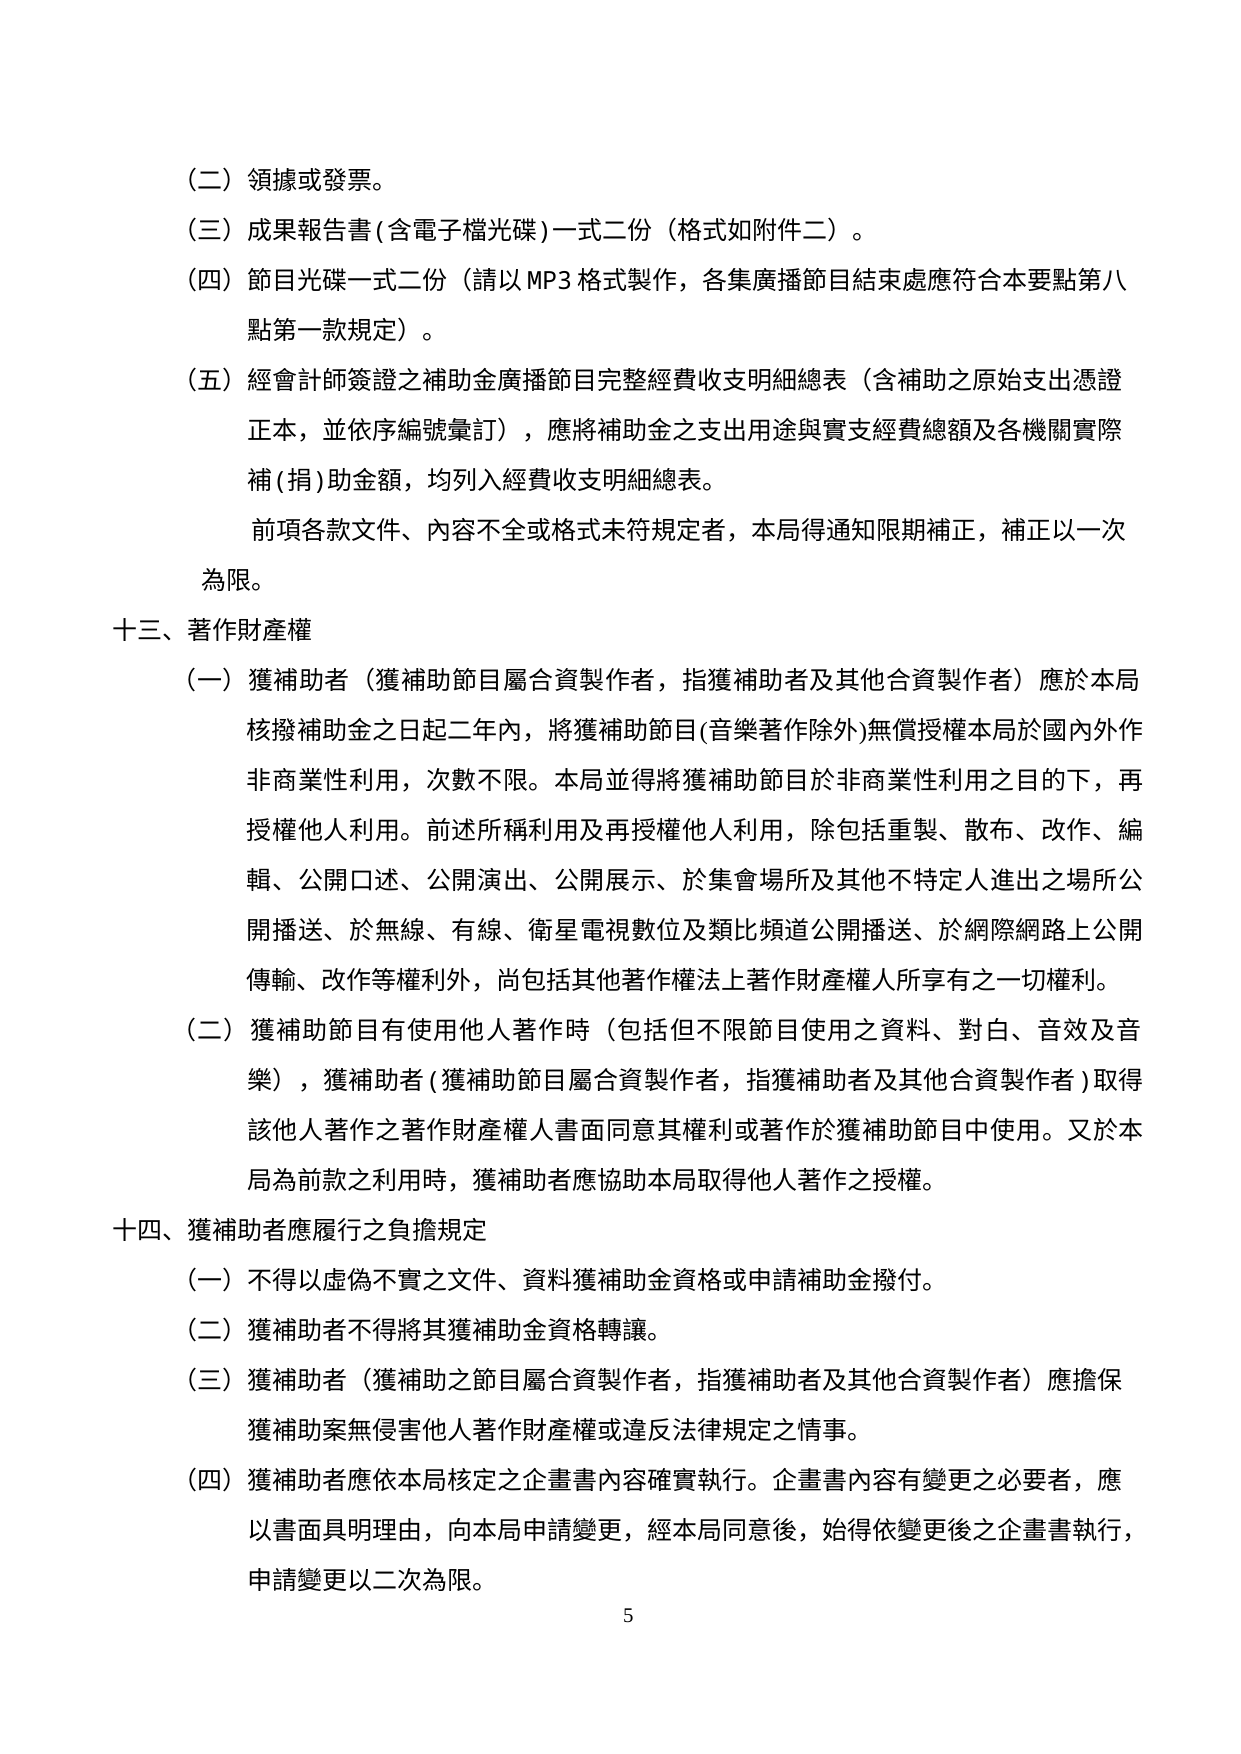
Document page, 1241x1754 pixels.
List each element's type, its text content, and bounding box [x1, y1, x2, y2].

text 十三、著作財產權 [112, 600, 1144, 650]
text 十四、獲補助者應履行之負擔規定 [112, 1200, 1144, 1250]
text （三）獲補助者（獲補助之節目屬合資製作者，指獲補助者及其他合資製作者）應擔保獲補助案無侵害他人著作財產權或違反法律規定之情事。 [172, 1350, 1144, 1450]
text （一）獲補助者（獲補助節目屬合資製作者，指獲補助者及其他合資製作者）應於本局核撥補助金之日起二年內，將獲補助節目(音樂著作除外)無償授權本局於國內外作非商業性利用，次數不限。本局並得將獲補助節目於非商業性利用之目的下，再授權他人利用。前述所稱利用及再授權他人利用，除包括重製、散布、改作、編輯、公開口述、公開演出、公開展示、於集會場所及其他不特定人進出之場所公開播送、於無線、有線、衛星電視數位及類比頻道公開播送、於網際網路上公開傳輸、改作等權利外，尚包括其他著作權法上著作財產權人所享有之一切權利。 [171, 650, 1144, 1000]
text （五）經會計師簽證之補助金廣播節目完整經費收支明細總表（含補助之原始支出憑證正本，並依序編號彙訂），應將補助金之支出用途與實支經費總額及各機關實際補(捐)助金額，均列入經費收支明細總表。 [172, 350, 1144, 500]
text （二）獲補助者不得將其獲補助金資格轉讓。 [172, 1300, 1144, 1350]
text （四）節目光碟一式二份（請以MP3格式製作，各集廣播節目結束處應符合本要點第八點第一款規定）。 [172, 250, 1144, 350]
text （三）成果報告書(含電子檔光碟)一式二份（格式如附件二）。 [172, 200, 1144, 250]
text （二）領據或發票。 [172, 150, 1144, 200]
text 前項各款文件、內容不全或格式未符規定者，本局得通知限期補正，補正以一次為限。 [201, 500, 1144, 600]
text （四）獲補助者應依本局核定之企畫書內容確實執行。企畫書內容有變更之必要者，應以書面具明理由，向本局申請變更，經本局同意後，始得依變更後之企畫書執行，申請變更以二次為限。 [172, 1450, 1144, 1600]
text （一）不得以虛偽不實之文件、資料獲補助金資格或申請補助金撥付。 [172, 1250, 1144, 1300]
text （二）獲補助節目有使用他人著作時（包括但不限節目使用之資料、對白、音效及音樂），獲補助者(獲補助節目屬合資製作者，指獲補助者及其他合資製作者)取得該他人著作之著作財產權人書面同意其權利或著作於獲補助節目中使用。又於本局為前款之利用時，獲補助者應協助本局取得他人著作之授權。 [171, 1000, 1144, 1200]
